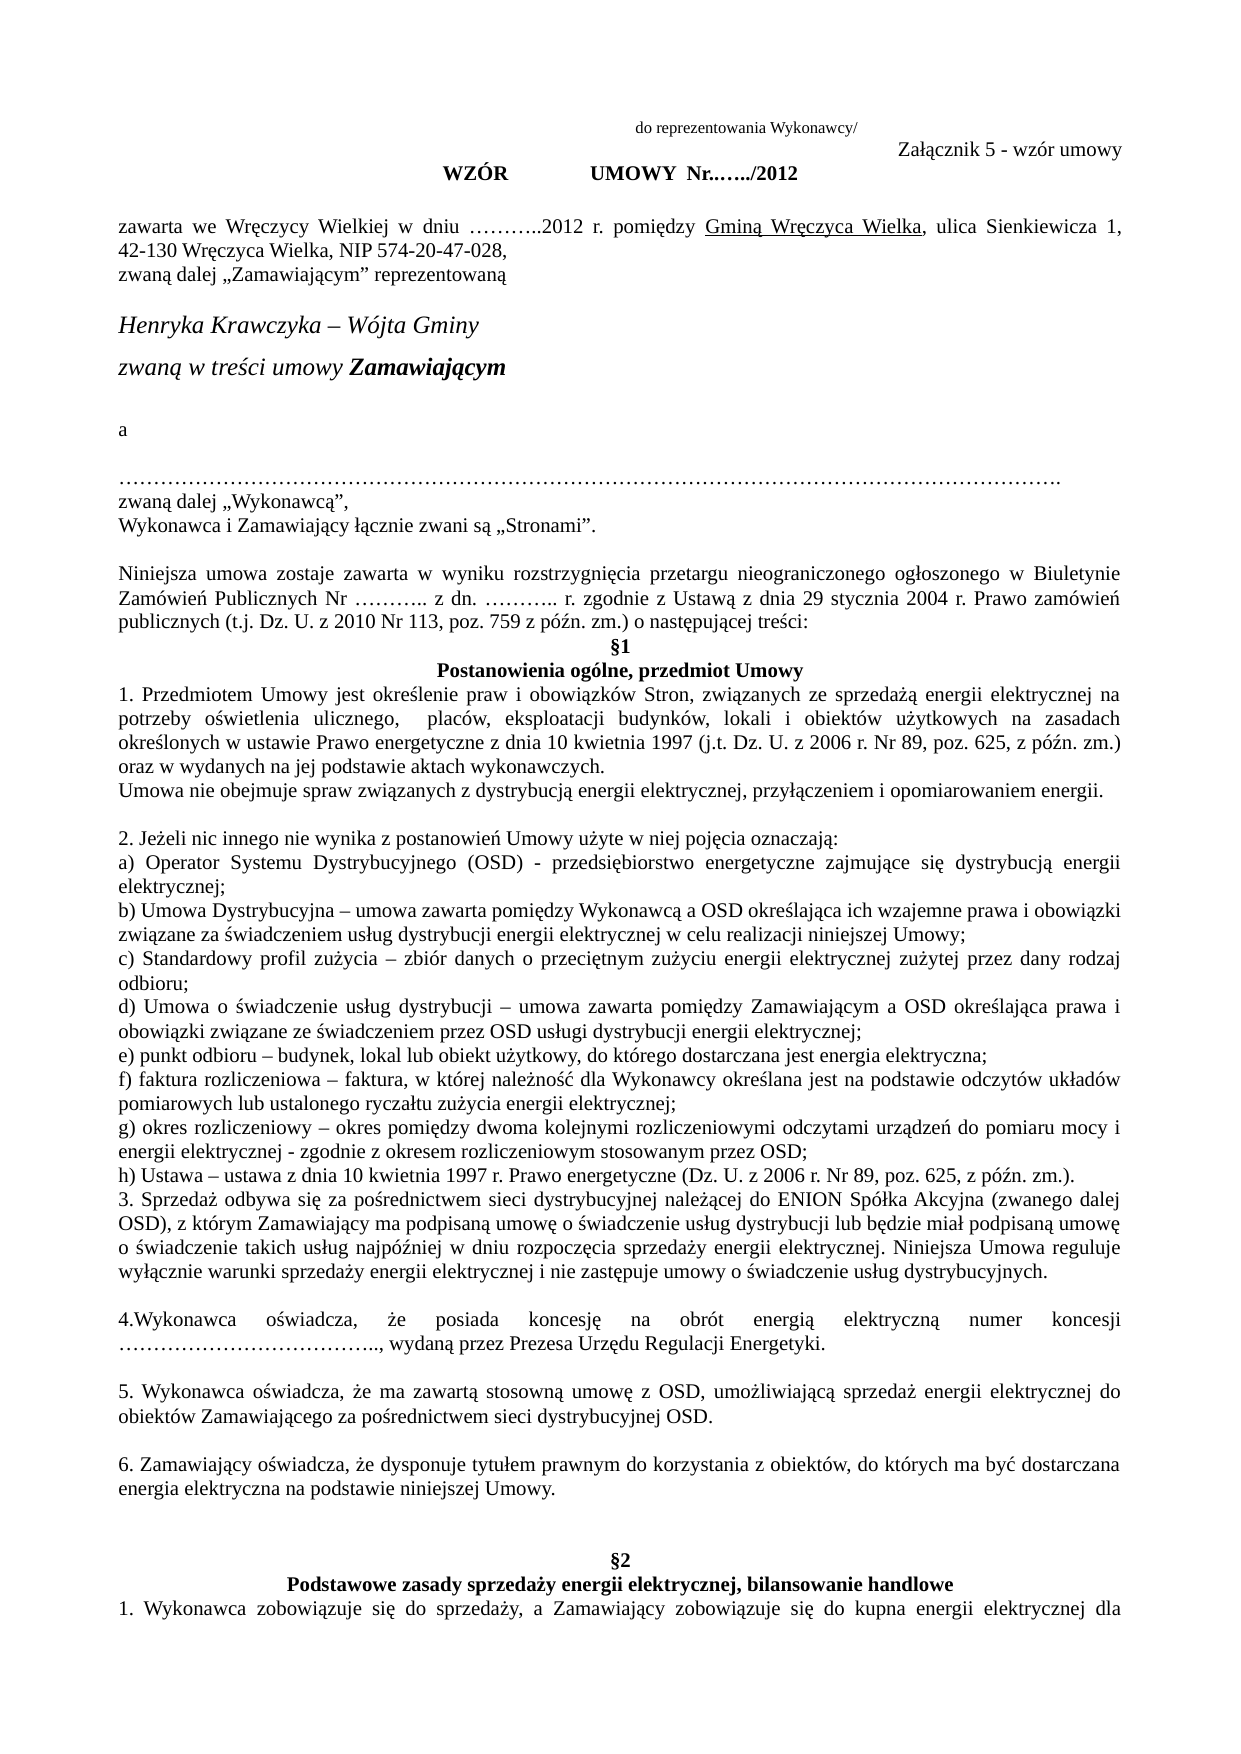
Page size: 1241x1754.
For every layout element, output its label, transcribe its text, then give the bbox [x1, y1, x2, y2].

text zwaną w treści umowy Zamawiającym [118, 352, 1122, 380]
text §1 [118, 633, 1122, 658]
text f) faktura rozliczeniowa – faktura, w której należność dla Wykonawcy określana jest na podstawie odczytów układów pomiarowych lub ustalonego ryczałtu zużycia energii elektrycznej; [118, 1067, 1122, 1115]
text zwaną dalej „Wykonawcą”, [118, 489, 1122, 513]
text b) Umowa Dystrybucyjna – umowa zawarta pomiędzy Wykonawcą a OSD określająca ich wzajemne prawa i obowiązki związane za świadczeniem usług dystrybucji energii elektrycznej w celu realizacji niniejszej Umowy; [118, 898, 1122, 946]
text Henryka Krawczyka – Wójta Gminy [118, 310, 1122, 339]
text zwaną dalej „Zamawiającym” reprezentowaną [118, 262, 1122, 286]
text §2 [118, 1548, 1122, 1572]
text Niniejsza umowa zostaje zawarta w wyniku rozstrzygnięcia przetargu nieograniczonego ogłoszonego w Biuletynie Zamówień Publicznych Nr ……….. z dn. ……….. r. zgodnie z Ustawą z dnia 29 stycznia 2004 r. Prawo zamówień publicznych (t.j. Dz. U. z 2010 Nr 113, poz. 759 z późn. zm.) o następującej treści: [118, 561, 1122, 633]
text d) Umowa o świadczenie usług dystrybucji – umowa zawarta pomiędzy Zamawiającym a OSD określająca prawa i obowiązki związane ze świadczeniem przez OSD usługi dystrybucji energii elektrycznej; [118, 994, 1122, 1043]
text c) Standardowy profil zużycia – zbiór danych o przeciętnym zużyciu energii elektrycznej zużytej przez dany rodzaj odbioru; [118, 946, 1122, 994]
text 4.Wykonawca oświadcza, że posiada koncesję na obrót energią elektryczną numer koncesji ……………………………….., wydaną przez Prezesa Urzędu Regulacji Energetyki. [118, 1307, 1122, 1355]
text Załącznik 5 - wzór umowy [118, 137, 1122, 161]
text zawarta we Wręczycy Wielkiej w dniu ………..2012 r. pomiędzy Gminą Wręczyca Wielka, ulica Sienkiewicza 1, 42-130 Wręczyca Wielka, NIP 574-20-47-028, [118, 214, 1122, 262]
text e) punkt odbioru – budynek, lokal lub obiekt użytkowy, do którego dostarczana jest energia elektryczna; [118, 1043, 1122, 1067]
text g) okres rozliczeniowy – okres pomiędzy dwoma kolejnymi rozliczeniowymi odczytami urządzeń do pomiaru mocy i energii elektrycznej - zgodnie z okresem rozliczeniowym stosowanym przez OSD; [118, 1115, 1122, 1163]
text a [118, 417, 1122, 441]
text ………………………………………………………………………………………………………………………. [118, 465, 1122, 489]
text 2. Jeżeli nic innego nie wynika z postanowień Umowy użyte w niej pojęcia oznaczają: [118, 826, 1122, 850]
text 6. Zamawiający oświadcza, że dysponuje tytułem prawnym do korzystania z obiektów, do których ma być dostarczana energia elektryczna na podstawie niniejszej Umowy. [118, 1452, 1122, 1500]
text do reprezentowania Wykonawcy/ [118, 118, 1122, 137]
text 1. Przedmiotem Umowy jest określenie praw i obowiązków Stron, związanych ze sprzedażą energii elektrycznej na potrzeby oświetlenia ulicznego, placów, eksploatacji budynków, lokali i obiektów użytkowych na zasadach określonych w ustawie Prawo energetyczne z dnia 10 kwietnia 1997 (j.t. Dz. U. z 2006 r. Nr 89, poz. 625, z późn. zm.) oraz w wydanych na jej podstawie aktach wykonawczych. [118, 682, 1122, 778]
text a) Operator Systemu Dystrybucyjnego (OSD) - przedsiębiorstwo energetyczne zajmujące się dystrybucją energii elektrycznej; [118, 850, 1122, 898]
text Wykonawca i Zamawiający łącznie zwani są „Stronami”. [118, 513, 1122, 537]
text 5. Wykonawca oświadcza, że ma zawartą stosowną umowę z OSD, umożliwiającą sprzedaż energii elektrycznej do obiektów Zamawiającego za pośrednictwem sieci dystrybucyjnej OSD. [118, 1379, 1122, 1428]
text Podstawowe zasady sprzedaży energii elektrycznej, bilansowanie handlowe [118, 1572, 1122, 1596]
text WZÓR UMOWY Nr..…../2012 [118, 161, 1122, 185]
text 3. Sprzedaż odbywa się za pośrednictwem sieci dystrybucyjnej należącej do ENION Spółka Akcyjna (zwanego dalej OSD), z którym Zamawiający ma podpisaną umowę o świadczenie usług dystrybucji lub będzie miał podpisaną umowę o świadczenie takich usług najpóźniej w dniu rozpoczęcia sprzedaży energii elektrycznej. Niniejsza Umowa reguluje wyłącznie warunki sprzedaży energii elektrycznej i nie zastępuje umowy o świadczenie usług dystrybucyjnych. [118, 1187, 1122, 1283]
text Umowa nie obejmuje spraw związanych z dystrybucją energii elektrycznej, przyłączeniem i opomiarowaniem energii. [118, 778, 1122, 802]
text h) Ustawa – ustawa z dnia 10 kwietnia 1997 r. Prawo energetyczne (Dz. U. z 2006 r. Nr 89, poz. 625, z późn. zm.). [118, 1163, 1122, 1187]
text Postanowienia ogólne, przedmiot Umowy [118, 658, 1122, 682]
text 1. Wykonawca zobowiązuje się do sprzedaży, a Zamawiający zobowiązuje się do kupna energii elektrycznej dla [118, 1596, 1122, 1620]
